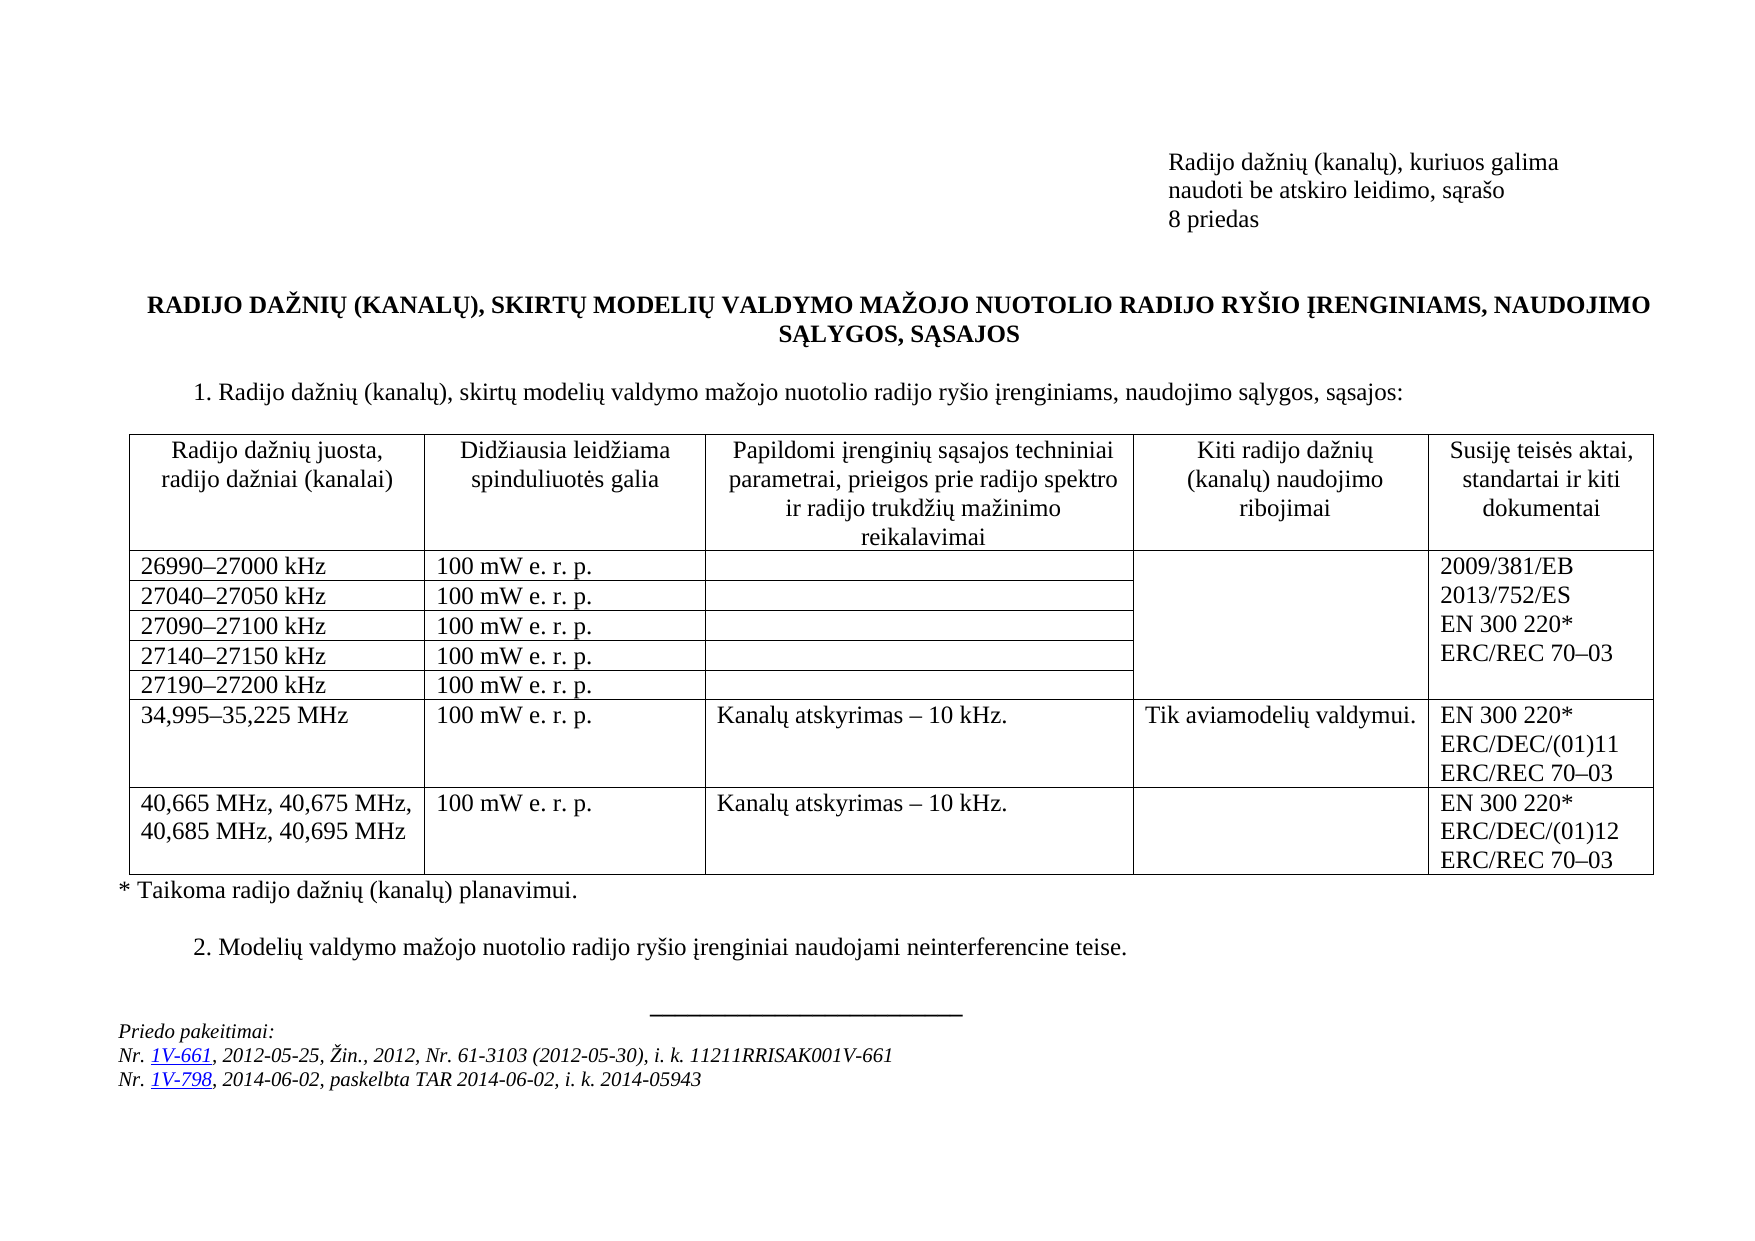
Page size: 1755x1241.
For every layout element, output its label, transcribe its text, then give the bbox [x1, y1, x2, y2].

table_cell 100 mW e. r. p. [425, 641, 705, 669]
table_header Papildomi įrenginių sąsajos techniniai parametrai, prieigos prie radijo spektro ir radijo trukdžių mažinimo reikalavimai [706, 435, 1133, 550]
text Nr. 1V-661, 2012-05-25, Žin., 2012, Nr. 61-3103 (2012-05-30), i. k. 11211RRISAK001V-661 [118, 1043, 1680, 1067]
text 8 priedas [118, 204, 1680, 233]
table_cell 40,665 MHz, 40,675 MHz, 40,685 MHz, 40,695 MHz [130, 788, 424, 874]
table_cell 2009/381/EB 2013/752/ES EN 300 220* ERC/REC 70–03 [1429, 551, 1653, 699]
table_header Kiti radijo dažnių (kanalų) naudojimo ribojimai [1134, 435, 1428, 550]
text 2. Modelių valdymo mažojo nuotolio radijo ryšio įrenginiai naudojami neinterferencine teise. [118, 932, 1680, 961]
table_cell 100 mW e. r. p. [425, 611, 705, 640]
table_cell 100 mW e. r. p. [425, 551, 705, 580]
table_cell Kanalų atskyrimas ‒ 10 kHz. [706, 700, 1133, 787]
table_cell 100 mW e. r. p. [425, 581, 705, 610]
table_cell 27140–27150 kHz [130, 641, 424, 669]
table_header Radijo dažnių juosta, radijo dažniai (kanalai) [130, 435, 424, 550]
text _________________________ [118, 990, 1680, 1019]
table_cell [706, 671, 1133, 699]
text Radijo dažnių (kanalų), kuriuos galima [118, 147, 1680, 176]
table_cell [706, 551, 1133, 580]
text Nr. 1V-798, 2014-06-02, paskelbta TAR 2014-06-02, i. k. 2014-05943 [118, 1067, 1680, 1091]
table_cell [706, 611, 1133, 640]
text naudoti be atskiro leidimo, sąrašo [118, 176, 1680, 204]
table_cell 27190–27200 kHz [130, 671, 424, 699]
table_cell EN 300 220* ERC/DEC/(01)11 ERC/REC 70–03 [1429, 700, 1653, 787]
table_cell Kanalų atskyrimas ‒ 10 kHz. [706, 788, 1133, 874]
table_header Susiję teisės aktai, standartai ir kiti dokumentai [1429, 435, 1653, 550]
text * Taikoma radijo dažnių (kanalų) planavimui. [118, 875, 1680, 904]
text 1. Radijo dažnių (kanalų), skirtų modelių valdymo mažojo nuotolio radijo ryšio įrenginiams, naudojimo sąlygos, sąsajos: [118, 377, 1680, 406]
text Priedo pakeitimai: [118, 1019, 1680, 1043]
table_cell [706, 641, 1133, 669]
table_cell [1134, 551, 1428, 699]
table_cell [706, 581, 1133, 610]
table_cell 27090–27100 kHz [130, 611, 424, 640]
table_cell 100 mW e. r. p. [425, 671, 705, 699]
table_cell 100 mW e. r. p. [425, 700, 705, 787]
table_cell [1134, 788, 1428, 874]
table_cell 26990–27000 kHz [130, 551, 424, 580]
table_cell 27040–27050 kHz [130, 581, 424, 610]
table_cell EN 300 220* ERC/DEC/(01)12 ERC/REC 70–03 [1429, 788, 1653, 874]
table_cell 34,995–35,225 MHz [130, 700, 424, 787]
table_header Didžiausia leidžiama spinduliuotės galia [425, 435, 705, 550]
table_cell Tik aviamodelių valdymui. [1134, 700, 1428, 787]
table_cell 100 mW e. r. p. [425, 788, 705, 874]
text RADIJO DAŽNIŲ (KANALŲ), SKIRTŲ MODELIŲ VALDYMO MAŽOJO NUOTOLIO RADIJO RYŠIO ĮRENGINIAMS, NAUDOJIMO SĄLYGOS, SĄSAJOS [118, 291, 1680, 348]
